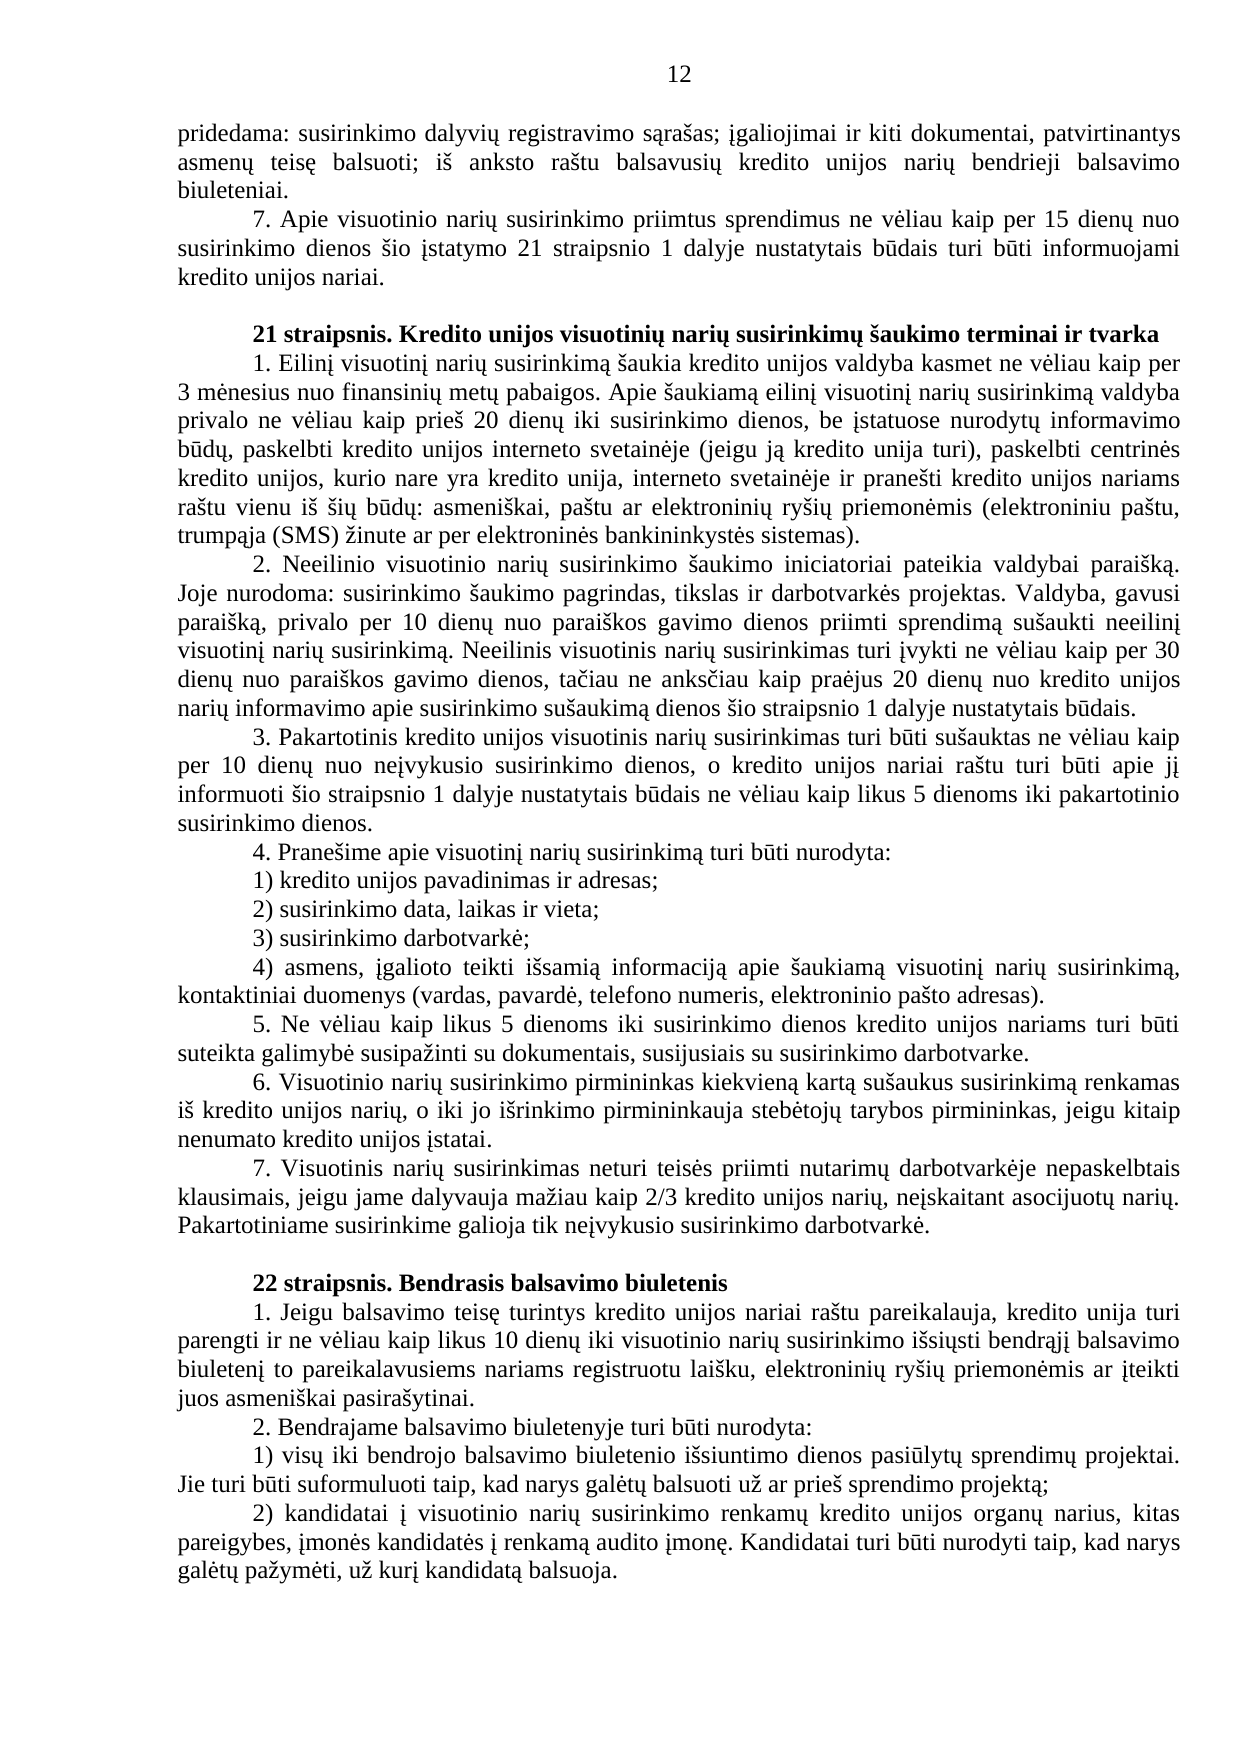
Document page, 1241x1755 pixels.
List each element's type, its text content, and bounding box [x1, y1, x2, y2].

text 7. Visuotinis narių susirinkimas neturi teisės priimti nutarimų darbotvarkėje nepaskelbtais klausimais, jeigu jame dalyvauja mažiau kaip 2/3 kredito unijos narių, neįskaitant asocijuotų narių. Pakartotiniame susirinkime galioja tik neįvykusio susirinkimo darbotvarkė. [177, 1153, 1181, 1239]
text 4) asmens, įgalioto teikti išsamią informaciją apie šaukiamą visuotinį narių susirinkimą, kontaktiniai duomenys (vardas, pavardė, telefono numeris, elektroninio pašto adresas). [177, 952, 1181, 1009]
text 22 straipsnis. Bendrasis balsavimo biuletenis [177, 1268, 1181, 1297]
text 2. Neeilinio visuotinio narių susirinkimo šaukimo iniciatoriai pateikia valdybai paraišką. Joje nurodoma: susirinkimo šaukimo pagrindas, tikslas ir darbotvarkės projektas. Valdyba, gavusi paraišką, privalo per 10 dienų nuo paraiškos gavimo dienos priimti sprendimą sušaukti neeilinį visuotinį narių susirinkimą. Neeilinis visuotinis narių susirinkimas turi įvykti ne vėliau kaip per 30 dienų nuo paraiškos gavimo dienos, tačiau ne anksčiau kaip praėjus 20 dienų nuo kredito unijos narių informavimo apie susirinkimo sušaukimą dienos šio straipsnio 1 dalyje nustatytais būdais. [177, 549, 1181, 722]
text 1. Jeigu balsavimo teisę turintys kredito unijos nariai raštu pareikalauja, kredito unija turi parengti ir ne vėliau kaip likus 10 dienų iki visuotinio narių susirinkimo išsiųsti bendrąjį balsavimo biuletenį to pareikalavusiems nariams registruotu laišku, elektroninių ryšių priemonėmis ar įteikti juos asmeniškai pasirašytinai. [177, 1297, 1181, 1412]
text 1) kredito unijos pavadinimas ir adresas; [177, 866, 1181, 894]
text 1. Eilinį visuotinį narių susirinkimą šaukia kredito unijos valdyba kasmet ne vėliau kaip per 3 mėnesius nuo finansinių metų pabaigos. Apie šaukiamą eilinį visuotinį narių susirinkimą valdyba privalo ne vėliau kaip prieš 20 dienų iki susirinkimo dienos, be įstatuose nurodytų informavimo būdų, paskelbti kredito unijos interneto svetainėje (jeigu ją kredito unija turi), paskelbti centrinės kredito unijos, kurio nare yra kredito unija, interneto svetainėje ir pranešti kredito unijos nariams raštu vienu iš šių būdų: asmeniškai, paštu ar elektroninių ryšių priemonėmis (elektroniniu paštu, trumpąja (SMS) žinute ar per elektroninės bankininkystės sistemas). [177, 348, 1181, 549]
text 2) susirinkimo data, laikas ir vieta; [177, 894, 1181, 923]
text 2) kandidatai į visuotinio narių susirinkimo renkamų kredito unijos organų narius, kitas pareigybes, įmonės kandidatės į renkamą audito įmonę. Kandidatai turi būti nurodyti taip, kad narys galėtų pažymėti, už kurį kandidatą balsuoja. [177, 1498, 1181, 1584]
text 7. Apie visuotinio narių susirinkimo priimtus sprendimus ne vėliau kaip per 15 dienų nuo susirinkimo dienos šio įstatymo 21 straipsnio 1 dalyje nustatytais būdais turi būti informuojami kredito unijos nariai. [177, 204, 1181, 291]
text 4. Pranešime apie visuotinį narių susirinkimą turi būti nurodyta: [177, 837, 1181, 866]
text 2. Bendrajame balsavimo biuletenyje turi būti nurodyta: [177, 1412, 1181, 1441]
text 3) susirinkimo darbotvarkė; [177, 923, 1181, 952]
text 5. Ne vėliau kaip likus 5 dienoms iki susirinkimo dienos kredito unijos nariams turi būti suteikta galimybė susipažinti su dokumentais, susijusiais su susirinkimo darbotvarke. [177, 1009, 1181, 1067]
text 6. Visuotinio narių susirinkimo pirmininkas kiekvieną kartą sušaukus susirinkimą renkamas iš kredito unijos narių, o iki jo išrinkimo pirmininkauja stebėtojų tarybos pirmininkas, jeigu kitaip nenumato kredito unijos įstatai. [177, 1067, 1181, 1153]
text pridedama: susirinkimo dalyvių registravimo sąrašas; įgaliojimai ir kiti dokumentai, patvirtinantys asmenų teisę balsuoti; iš anksto raštu balsavusių kredito unijos narių bendrieji balsavimo biuleteniai. [177, 118, 1181, 204]
text 3. Pakartotinis kredito unijos visuotinis narių susirinkimas turi būti sušauktas ne vėliau kaip per 10 dienų nuo neįvykusio susirinkimo dienos, o kredito unijos nariai raštu turi būti apie jį informuoti šio straipsnio 1 dalyje nustatytais būdais ne vėliau kaip likus 5 dienoms iki pakartotinio susirinkimo dienos. [177, 722, 1181, 837]
text 21 straipsnis. Kredito unijos visuotinių narių susirinkimų šaukimo terminai ir tvarka [252, 319, 1181, 348]
text 1) visų iki bendrojo balsavimo biuletenio išsiuntimo dienos pasiūlytų sprendimų projektai. Jie turi būti suformuluoti taip, kad narys galėtų balsuoti už ar prieš sprendimo projektą; [177, 1441, 1181, 1498]
